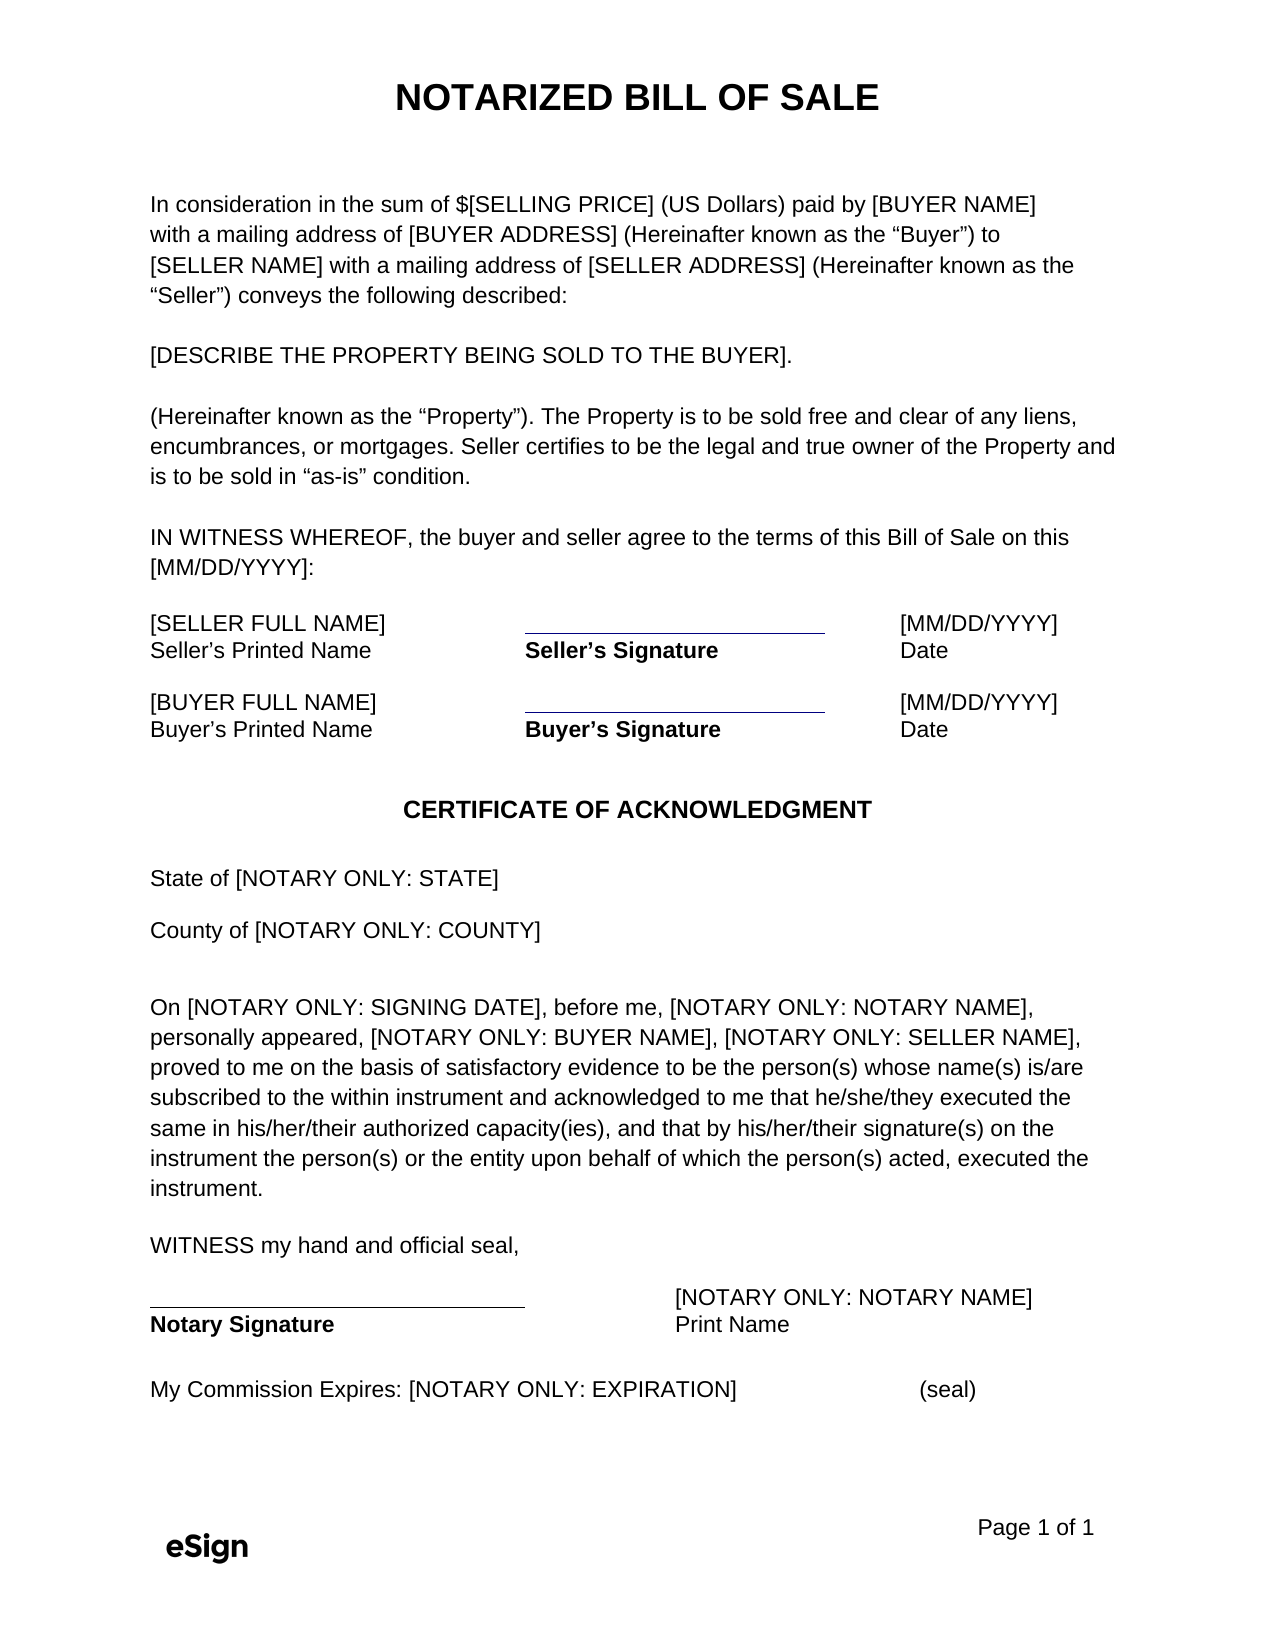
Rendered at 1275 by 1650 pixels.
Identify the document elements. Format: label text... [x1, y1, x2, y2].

text IN WITNESS WHEREOF, the buyer and seller agree to the terms of this Bill of Sale on this [MM/DD/YYYY]: [150, 523, 1125, 580]
text WITNESS my hand and official seal, [150, 1232, 1125, 1258]
text (Hereinafter known as the “Property”). The Property is to be sold free and clear of any liens, encumbrances, or mortgages. Seller certifies to be the legal and true owner of the Property and is to be sold in “as-is” condition. [150, 403, 1125, 489]
text State of [NOTARY ONLY: STATE] [150, 865, 1125, 891]
text In consideration in the sum of $[SELLING PRICE] (US Dollars) paid by [BUYER NAME] [150, 191, 1125, 217]
text [NOTARY ONLY: NOTARY NAME] [150, 1284, 1125, 1311]
text Notary Signature Print Name [150, 1311, 1125, 1337]
text [SELLER NAME] with a mailing address of [SELLER ADDRESS] (Hereinafter known as the “Seller”) conveys the following described: [150, 252, 1125, 308]
text My Commission Expires: [NOTARY ONLY: EXPIRATION] (seal) [150, 1376, 1125, 1402]
text with a mailing address of [BUYER ADDRESS] (Hereinafter known as the “Buyer”) to [150, 221, 1125, 248]
text On [NOTARY ONLY: SIGNING DATE], before me, [NOTARY ONLY: NOTARY NAME], personally appeared, [NOTARY ONLY: BUYER NAME], [NOTARY ONLY: SELLER NAME], proved to me on the basis of satisfactory evidence to be the person(s) whose name(s) is/are subscribed to the within instrument and acknowledged to me that he/she/they executed the same in his/her/their authorized capacity(ies), and that by his/her/their signature(s) on the instrument the person(s) or the entity upon behalf of which the person(s) acted, executed the instrument. [150, 994, 1125, 1201]
text Seller’s Printed Name Seller’s Signature Date [150, 637, 1125, 663]
text NOTARIZED BILL OF SALE [150, 75, 1125, 118]
text [DESCRIBE THE PROPERTY BEING SOLD TO THE BUYER]. [150, 342, 1125, 368]
text CERTIFICATE OF ACKNOWLEDGMENT [150, 795, 1125, 823]
text [SELLER FULL NAME] [MM/DD/YYYY] [150, 610, 1125, 637]
text [BUYER FULL NAME] [MM/DD/YYYY] [150, 689, 1125, 716]
text County of [NOTARY ONLY: COUNTY] [150, 917, 1125, 944]
text Buyer’s Printed Name Buyer’s Signature Date [150, 716, 1125, 742]
